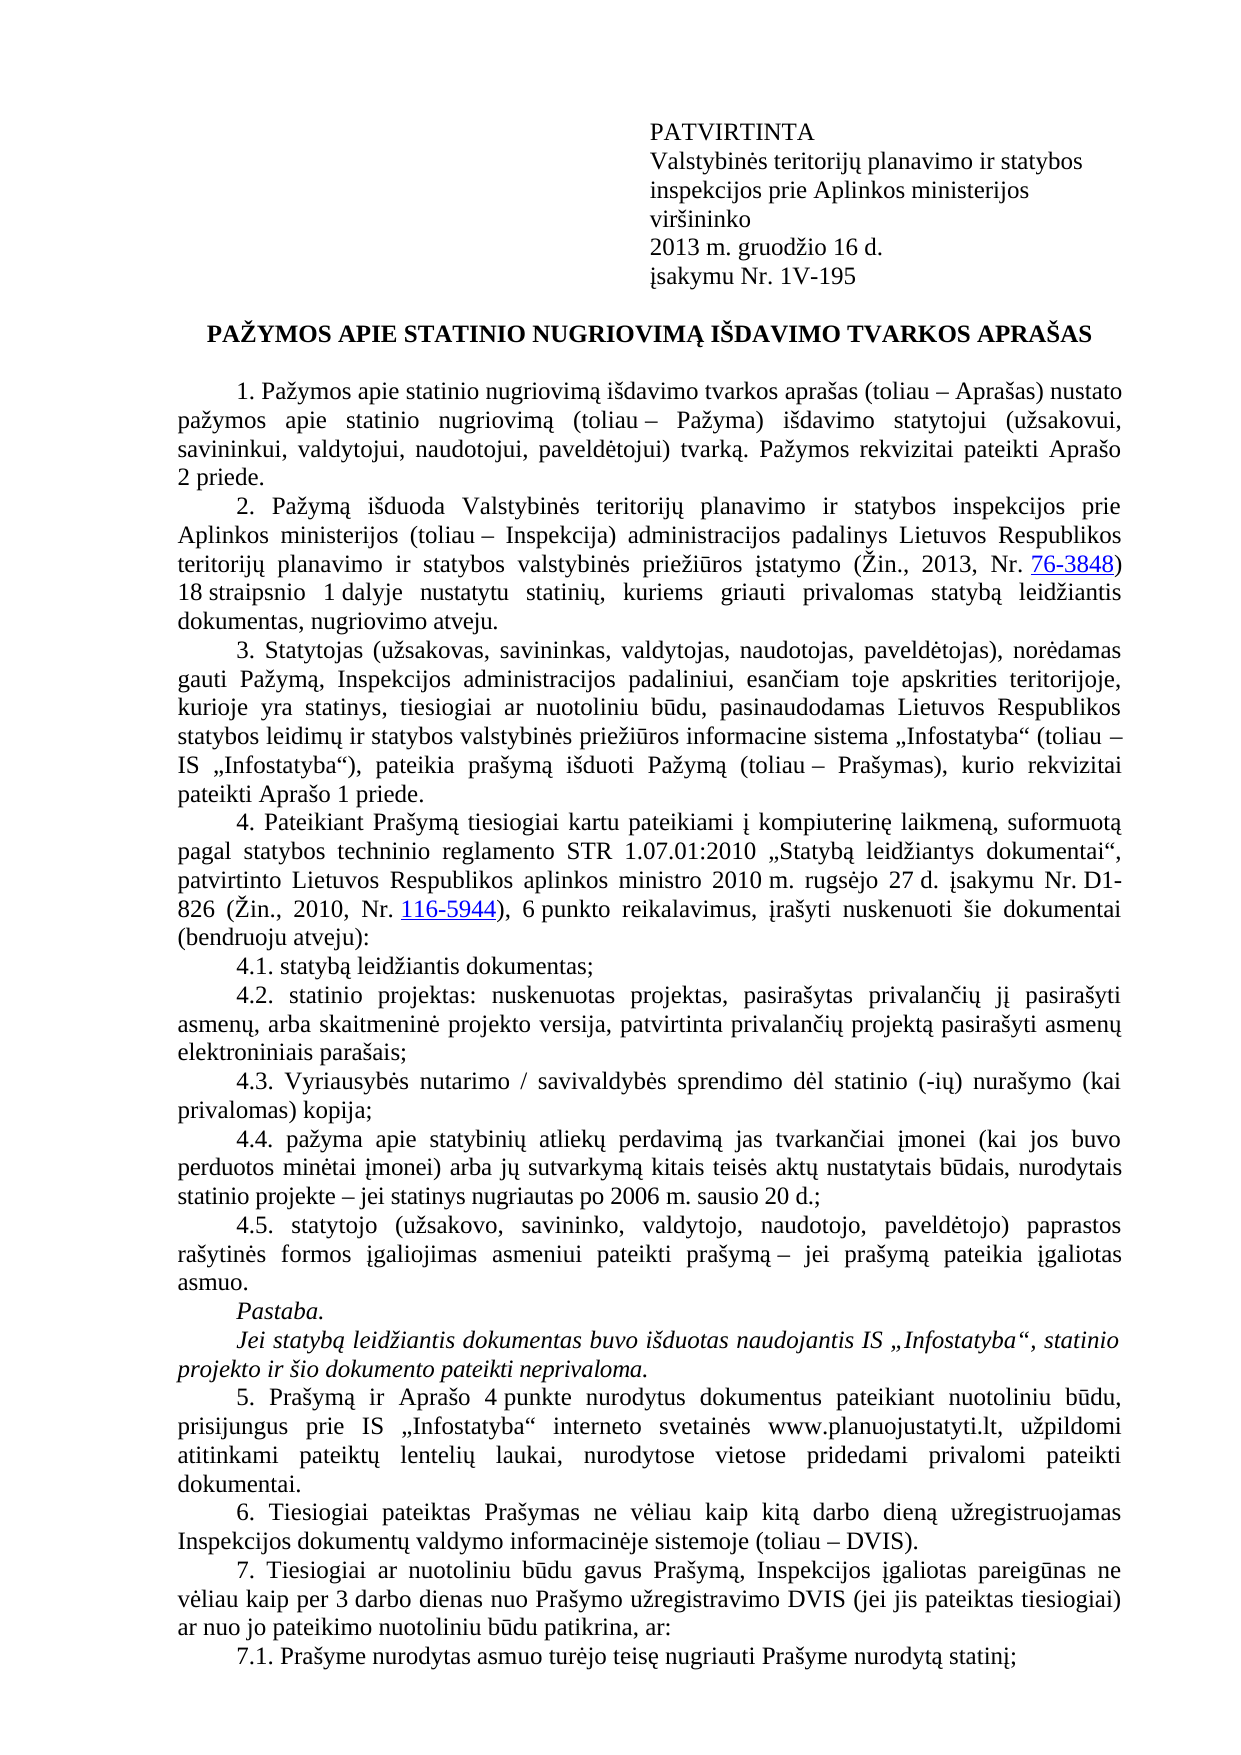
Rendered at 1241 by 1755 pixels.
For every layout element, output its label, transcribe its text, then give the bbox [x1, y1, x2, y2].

text Pastaba. [177, 1296, 1122, 1325]
text 7. Tiesiogiai ar nuotoliniu būdu gavus Prašymą, Inspekcijos įgaliotas pareigūnas ne vėliau kaip per 3 darbo dienas nuo Prašymo užregistravimo DVIS (jei jis pateiktas tiesiogiai) ar nuo jo pateikimo nuotoliniu būdu patikrina, ar: [177, 1555, 1122, 1641]
text 4.5. statytojo (užsakovo, savininko, valdytojo, naudotojo, paveldėtojo) paprastos rašytinės formos įgaliojimas asmeniui pateikti prašymą – jei prašymą pateikia įgaliotas asmuo. [177, 1210, 1122, 1296]
text 5. Prašymą ir Aprašo 4 punkte nurodytus dokumentus pateikiant nuotoliniu būdu, prisijungus prie IS „Infostatyba“ interneto svetainės www.planuojustatyti.lt, užpildomi atitinkami pateiktų lentelių laukai, nurodytose vietose pridedami privalomi pateikti dokumentai. [177, 1382, 1122, 1497]
text inspekcijos prie Aplinkos ministerijos [649, 175, 1122, 204]
text 4.1. statybą leidžiantis dokumentas; [177, 951, 1122, 980]
text Jei statybą leidžiantis dokumentas buvo išduotas naudojantis IS „Infostatyba“, statinio projekto ir šio dokumento pateikti neprivaloma. [177, 1325, 1122, 1382]
text 3. Statytojas (užsakovas, savininkas, valdytojas, naudotojas, paveldėtojas), norėdamas gauti Pažymą, Inspekcijos administracijos padaliniui, esančiam toje apskrities teritorijoje, kurioje yra statinys, tiesiogiai ar nuotoliniu būdu, pasinaudodamas Lietuvos Respublikos statybos leidimų ir statybos valstybinės priežiūros informacine sistema „Infostatyba“ (toliau – IS „Infostatyba“), pateikia prašymą išduoti Pažymą (toliau – Prašymas), kurio rekvizitai pateikti Aprašo 1 priede. [177, 635, 1122, 807]
text 2013 m. gruodžio 16 d. [649, 232, 1122, 261]
text 2. Pažymą išduoda Valstybinės teritorijų planavimo ir statybos inspekcijos prie Aplinkos ministerijos (toliau – Inspekcija) administracijos padalinys Lietuvos Respublikos teritorijų planavimo ir statybos valstybinės priežiūros įstatymo (Žin., 2013, Nr. 76-3848) 18 straipsnio 1 dalyje nustatytu statinių, kuriems griauti privalomas statybą leidžiantis dokumentas, nugriovimo atveju. [177, 491, 1122, 635]
text PATVIRTINTA [649, 117, 1122, 146]
text 4.2. statinio projektas: nuskenuotas projektas, pasirašytas privalančių jį pasirašyti asmenų, arba skaitmeninė projekto versija, patvirtinta privalančių projektą pasirašyti asmenų elektroniniais parašais; [177, 980, 1122, 1066]
text 1. Pažymos apie statinio nugriovimą išdavimo tvarkos aprašas (toliau – Aprašas) nustato pažymos apie statinio nugriovimą (toliau – Pažyma) išdavimo statytojui (užsakovui, savininkui, valdytojui, naudotojui, paveldėtojui) tvarką. Pažymos rekvizitai pateikti Aprašo 2 priede. [177, 376, 1122, 491]
text viršininko [649, 204, 1122, 232]
text 4. Pateikiant Prašymą tiesiogiai kartu pateikiami į kompiuterinę laikmeną, suformuotą pagal statybos techninio reglamento STR 1.07.01:2010 „Statybą leidžiantys dokumentai“, patvirtinto Lietuvos Respublikos aplinkos ministro 2010 m. rugsėjo 27 d. įsakymu Nr. D1-826 (Žin., 2010, Nr. 116-5944), 6 punkto reikalavimus, įrašyti nuskenuoti šie dokumentai (bendruoju atveju): [177, 807, 1122, 951]
text 4.3. Vyriausybės nutarimo / savivaldybės sprendimo dėl statinio (-ių) nurašymo (kai privalomas) kopija; [177, 1066, 1122, 1124]
text Valstybinės teritorijų planavimo ir statybos [649, 146, 1122, 175]
text 6. Tiesiogiai pateiktas Prašymas ne vėliau kaip kitą darbo dieną užregistruojamas Inspekcijos dokumentų valdymo informacinėje sistemoje (toliau – DVIS). [177, 1497, 1122, 1555]
text įsakymu Nr. 1V-195 [649, 261, 1122, 290]
text 4.4. pažyma apie statybinių atliekų perdavimą jas tvarkančiai įmonei (kai jos buvo perduotos minėtai įmonei) arba jų sutvarkymą kitais teisės aktų nustatytais būdais, nurodytais statinio projekte – jei statinys nugriautas po 2006 m. sausio 20 d.; [177, 1124, 1122, 1210]
text 7.1. Prašyme nurodytas asmuo turėjo teisę nugriauti Prašyme nurodytą statinį; [177, 1641, 1122, 1670]
text PAŽYMOS APIE STATINIO nugriovimą IŠDAVIMO TVARKOS APRAŠAS [177, 319, 1122, 347]
